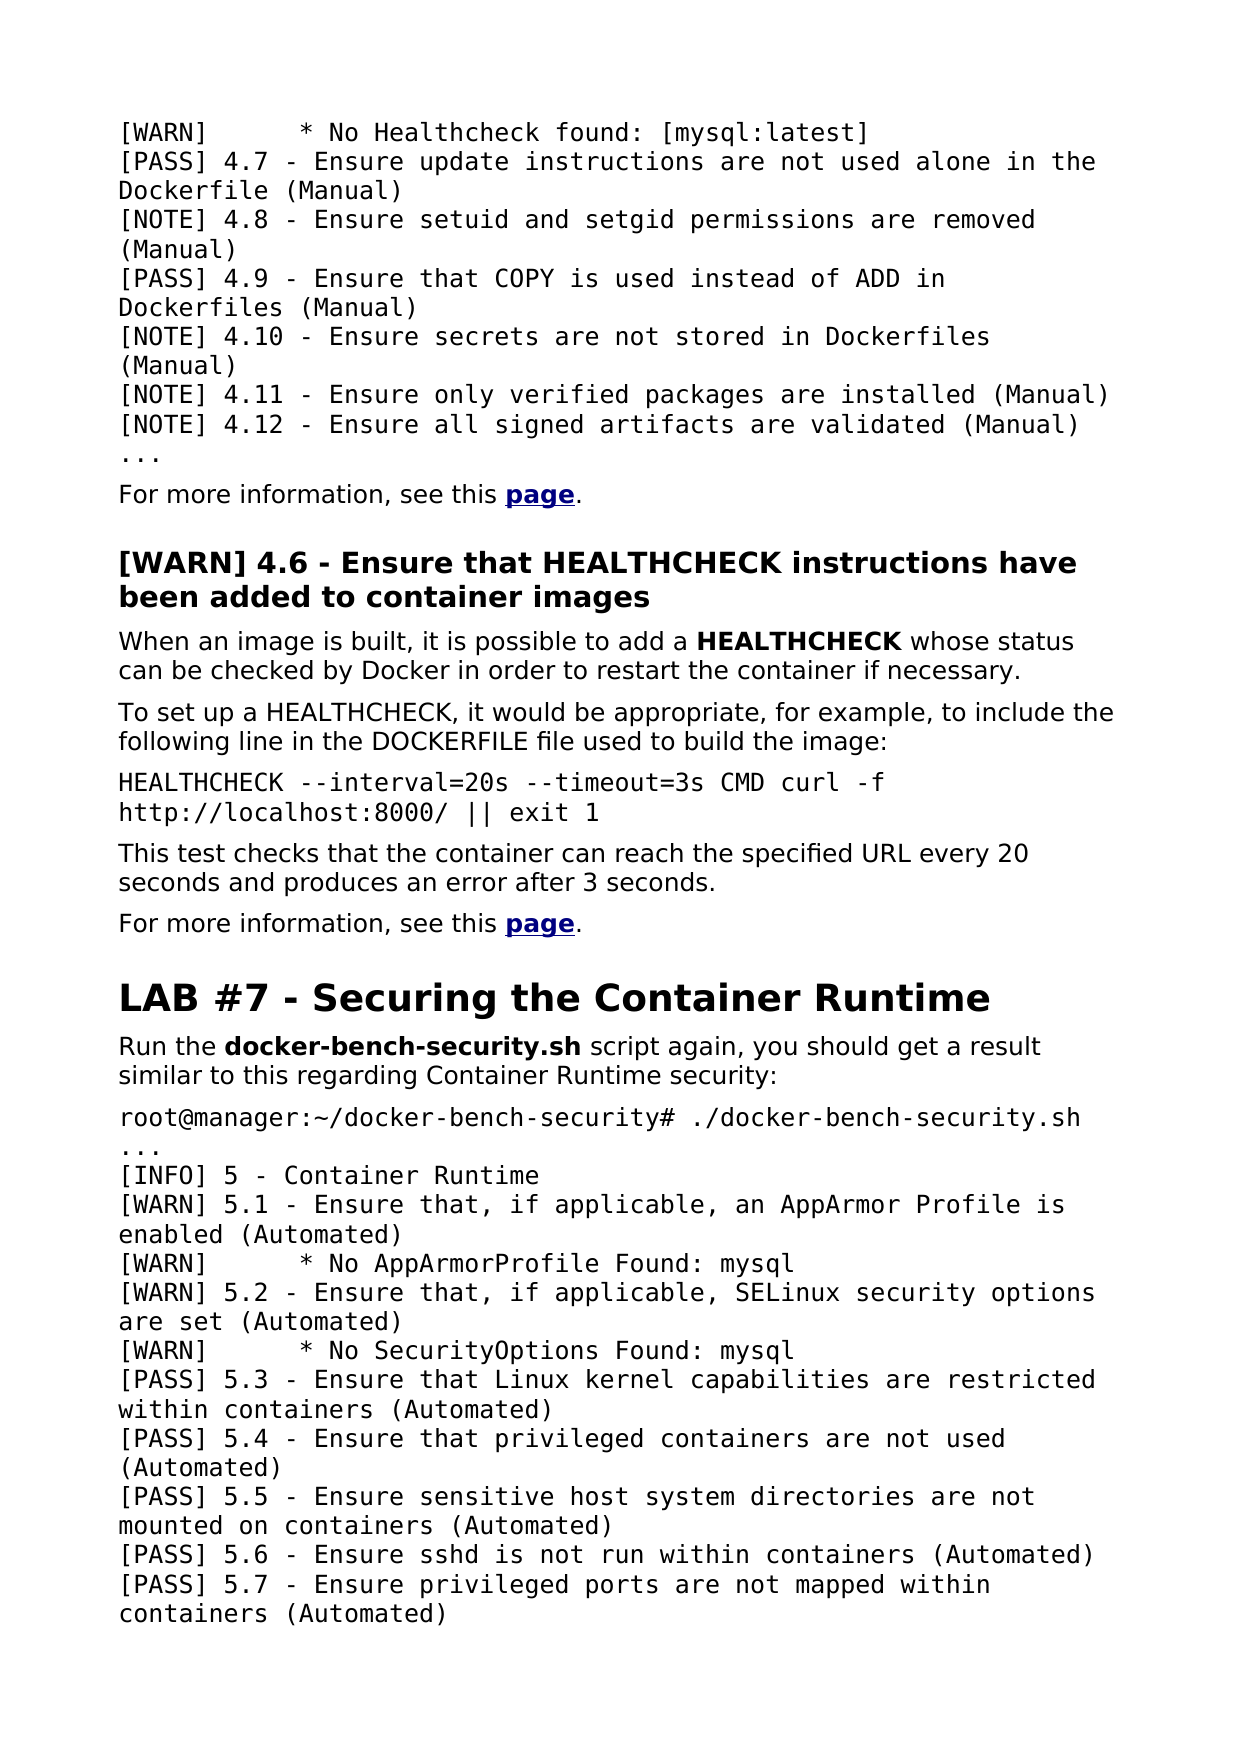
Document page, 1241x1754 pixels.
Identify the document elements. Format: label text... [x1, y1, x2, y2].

subtitle LAB #7 - Securing the Container Runtime [118, 976, 1122, 1020]
text root@manager:~/docker-bench-security# ./docker-bench-security.sh ... [INFO] 5 - Container Runtime [WARN] 5.1 - Ensure that, if applicable, an AppArmor Profile is enabled (Automated) [WARN] * No AppArmorProfile Found: mysql [WARN] 5.2 - Ensure that, if applicable, SELinux security options are set (Automated) [WARN] * No SecurityOptions Found: mysql [PASS] 5.3 - Ensure that Linux kernel capabilities are restricted within containers (Automated) [PASS] 5.4 - Ensure that privileged containers are not used (Automated) [PASS] 5.5 - Ensure sensitive host system directories are not mounted on containers (Automated) [PASS] 5.6 - Ensure sshd is not run within containers (Automated) [PASS] 5.7 - Ensure privileged ports are not mapped within containers (Automated) [118, 1103, 1122, 1628]
text For more information, see this page. [118, 480, 1122, 509]
text To set up a HEALTHCHECK, it would be appropriate, for example, to include the following line in the DOCKERFILE file used to build the image: [118, 698, 1122, 756]
subtitle [WARN] 4.6 - Ensure that HEALTHCHECK instructions have been added to container images [118, 547, 1122, 614]
text HEALTHCHECK --interval=20s --timeout=3s CMD curl -f http://localhost:8000/ || exit 1 [118, 769, 1122, 827]
text For more information, see this page. [118, 909, 1122, 939]
text This test checks that the container can reach the specified URL every 20 seconds and produces an error after 3 seconds. [118, 839, 1122, 897]
text Run the docker-bench-security.sh script again, you should get a result similar to this regarding Container Runtime security: [118, 1032, 1122, 1091]
text When an image is built, it is possible to add a HEALTHCHECK whose status can be checked by Docker in order to restart the container if necessary. [118, 627, 1122, 685]
text [WARN] * No Healthcheck found: [mysql:latest] [PASS] 4.7 - Ensure update instructions are not used alone in the Dockerfile (Manual) [NOTE] 4.8 - Ensure setuid and setgid permissions are removed (Manual) [PASS] 4.9 - Ensure that COPY is used instead of ADD in Dockerfiles (Manual) [NOTE] 4.10 - Ensure secrets are not stored in Dockerfiles (Manual) [NOTE] 4.11 - Ensure only verified packages are installed (Manual) [NOTE] 4.12 - Ensure all signed artifacts are validated (Manual) ... [118, 118, 1122, 468]
